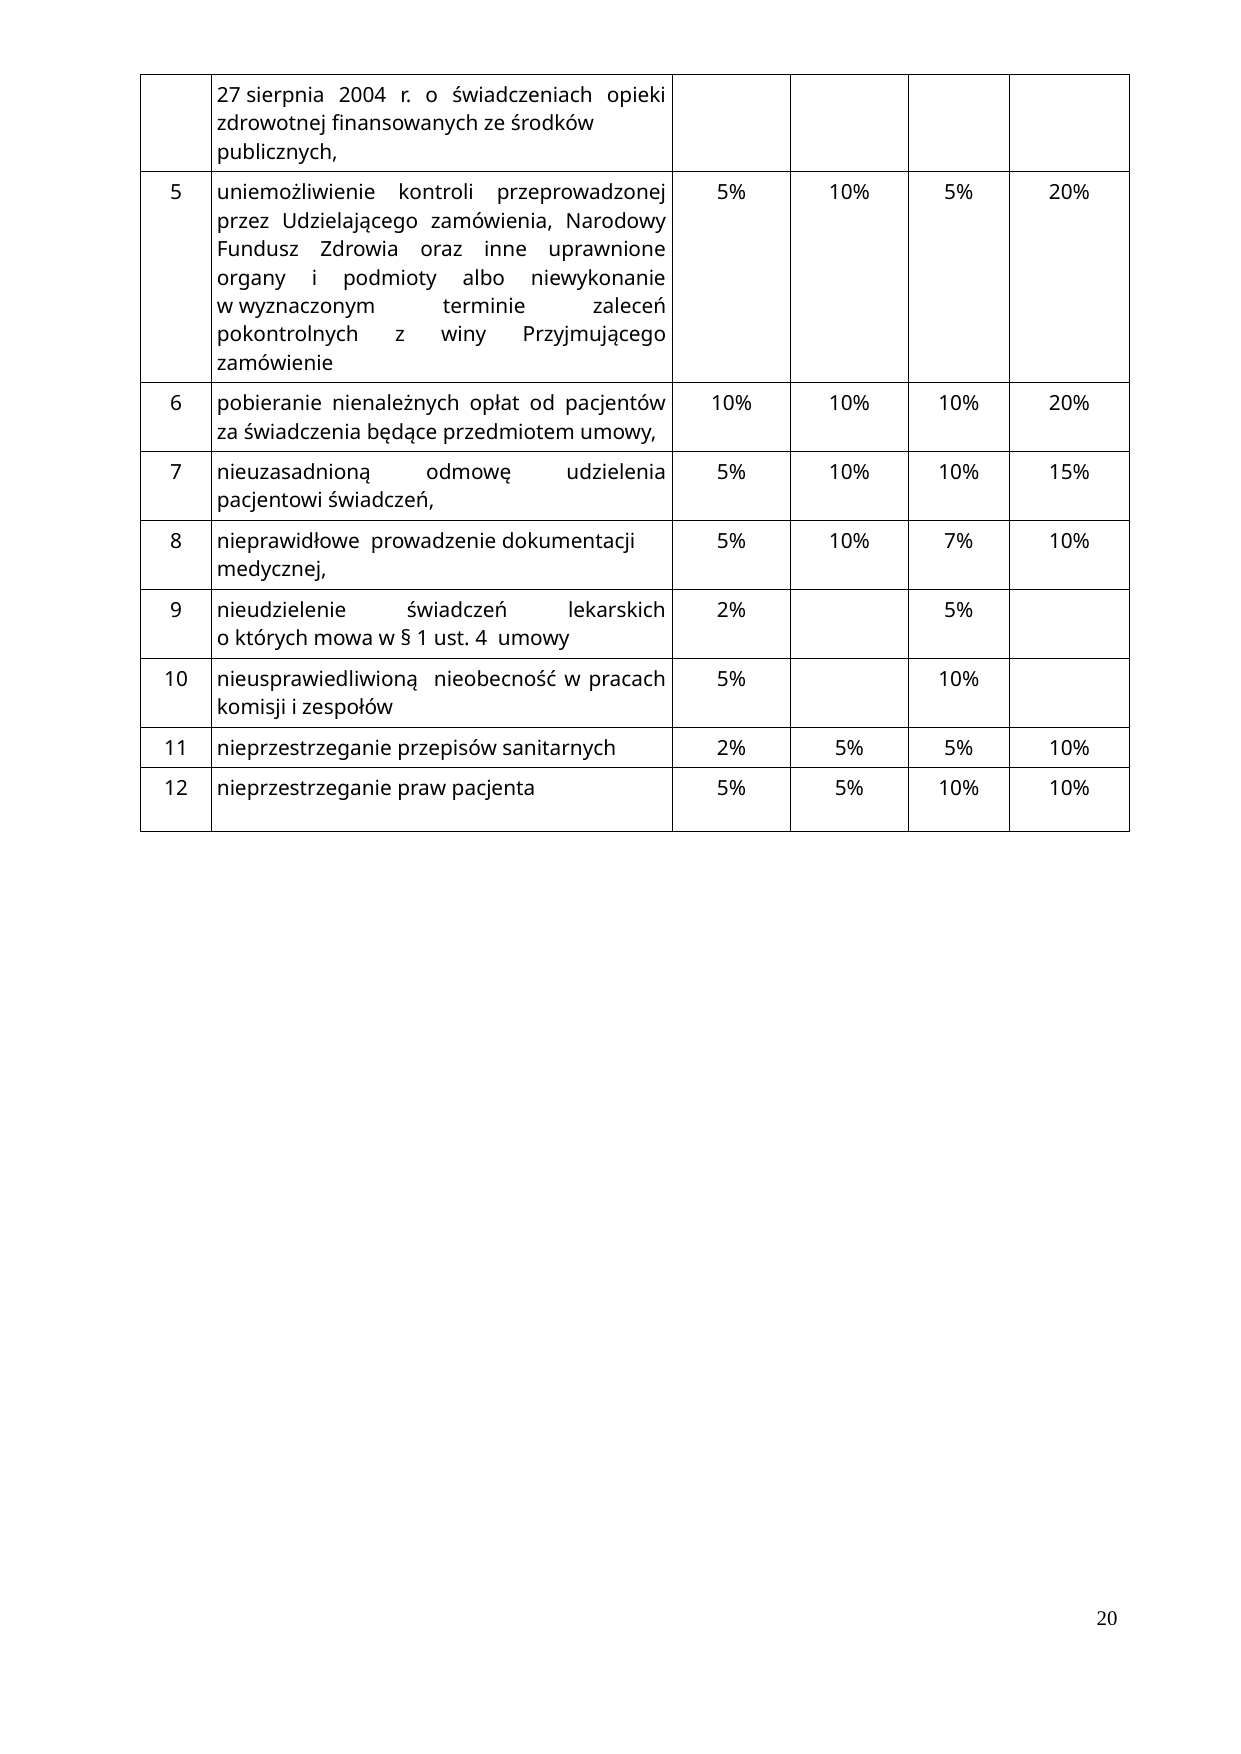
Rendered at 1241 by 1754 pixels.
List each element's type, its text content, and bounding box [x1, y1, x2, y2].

table_cell [673, 75, 790, 171]
table_cell 10% [909, 383, 1009, 451]
table_cell 7 [141, 452, 211, 520]
table_cell nieprzestrzeganie praw pacjenta [212, 768, 672, 831]
table_cell nieusprawiedliwioną nieobecność w pracach komisji i zespołów [212, 659, 672, 726]
table_cell 7% [909, 521, 1009, 589]
table_cell [1010, 590, 1129, 657]
table_cell 12 [141, 768, 211, 831]
table_cell 8 [141, 521, 211, 589]
table_cell 20% [1010, 172, 1129, 382]
table_cell [791, 659, 908, 726]
table_cell [909, 75, 1009, 171]
table_cell 10% [791, 172, 908, 382]
table_cell 10% [1010, 728, 1129, 767]
table_cell 5% [673, 172, 790, 382]
table_cell 10% [1010, 768, 1129, 831]
table_cell 10% [909, 659, 1009, 726]
table_cell 11 [141, 728, 211, 767]
table_cell 5% [673, 659, 790, 726]
table_cell 5 [141, 172, 211, 382]
table_cell uniemożliwienie kontroli przeprowadzonej przez Udzielającego zamówienia, Narodowy Fundusz Zdrowia oraz inne uprawnione organy i podmioty albo niewykonanie w wyznaczonym terminie zaleceń pokontrolnych z winy Przyjmującego zamówienie [212, 172, 672, 382]
table_cell nieprzestrzeganie przepisów sanitarnych [212, 728, 672, 767]
table_cell 5% [909, 172, 1009, 382]
table_cell 2% [673, 728, 790, 767]
table_cell 10% [791, 383, 908, 451]
table_cell nieuzasadnioną odmowę udzielenia pacjentowi świadczeń, [212, 452, 672, 520]
table_cell [1010, 75, 1129, 171]
table_cell 10% [1010, 521, 1129, 589]
table_cell [791, 590, 908, 657]
table_cell 10% [673, 383, 790, 451]
table_cell 5% [673, 521, 790, 589]
table_cell 9 [141, 590, 211, 657]
table_cell 27 sierpnia 2004 r. o świadczeniach opieki zdrowotnej finansowanych ze środków publicznych, [212, 75, 672, 171]
table_cell 15% [1010, 452, 1129, 520]
table_cell 5% [673, 768, 790, 831]
table_cell 10% [791, 521, 908, 589]
table_cell 5% [791, 728, 908, 767]
table_cell 10% [909, 452, 1009, 520]
table_cell 10 [141, 659, 211, 726]
table_cell 6 [141, 383, 211, 451]
table_cell [791, 75, 908, 171]
table_cell nieprawidłowe prowadzenie dokumentacji medycznej, [212, 521, 672, 589]
table_cell 10% [909, 768, 1009, 831]
table_cell nieudzielenie świadczeń lekarskich o których mowa w § 1 ust. 4 umowy [212, 590, 672, 657]
table_cell 5% [909, 590, 1009, 657]
table_cell 10% [791, 452, 908, 520]
table_cell [141, 75, 211, 171]
table_cell 2% [673, 590, 790, 657]
table_cell 5% [909, 728, 1009, 767]
table_cell 5% [673, 452, 790, 520]
table_cell 5% [791, 768, 908, 831]
table_cell pobieranie nienależnych opłat od pacjentów za świadczenia będące przedmiotem umowy, [212, 383, 672, 451]
table_cell 20% [1010, 383, 1129, 451]
table_cell [1010, 659, 1129, 726]
